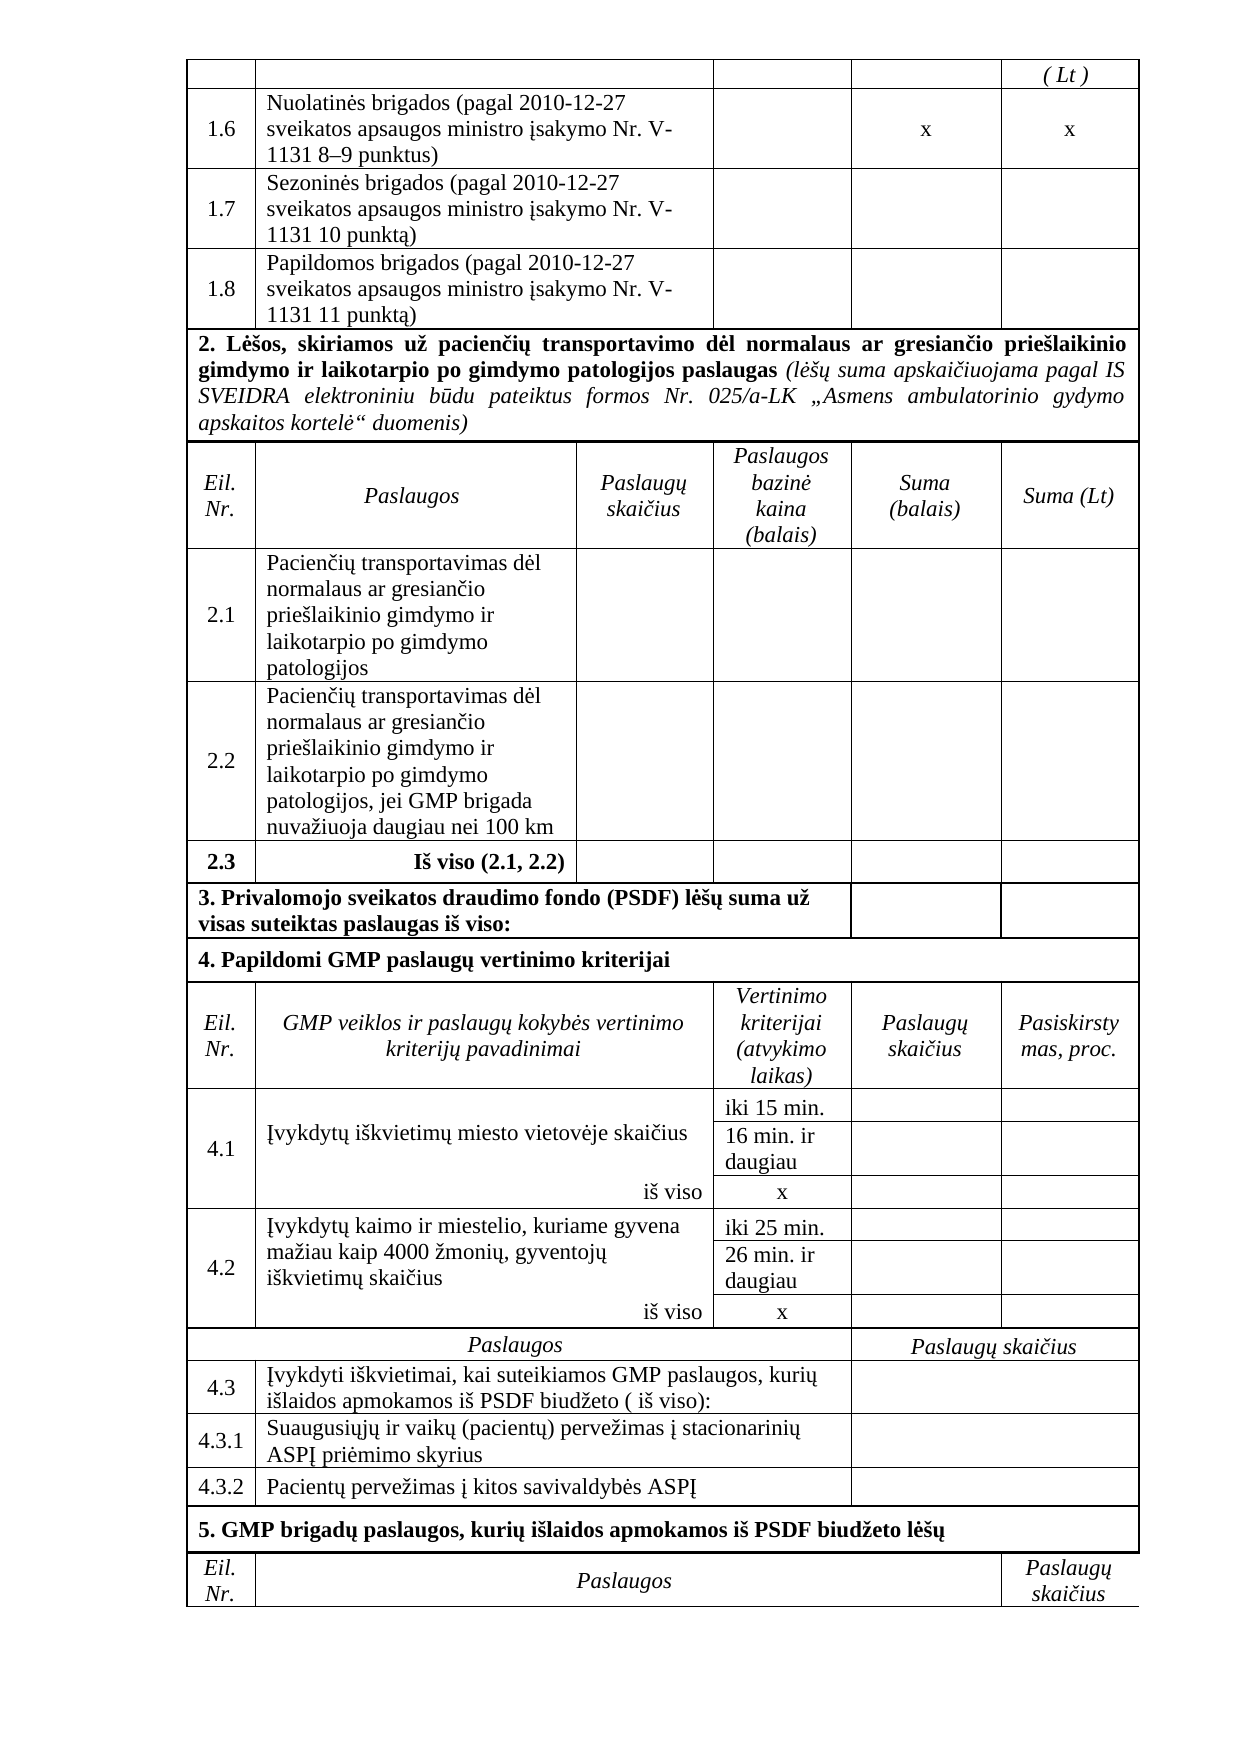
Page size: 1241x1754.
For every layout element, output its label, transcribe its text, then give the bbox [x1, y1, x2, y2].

table_cell 4. Papildomi GMP paslaugų vertinimo kriterijai [188, 939, 1138, 981]
table_cell 16 min. ir daugiau [714, 1122, 851, 1174]
table_cell [852, 682, 1001, 840]
table_cell Įvykdytų kaimo ir miestelio, kuriame gyvena mažiau kaip 4000 žmonių, gyventojų iškvietimų skaičius [256, 1209, 713, 1294]
table_cell 2.3 [188, 841, 255, 882]
table_cell Eil. Nr. [188, 1554, 255, 1606]
table_cell [1002, 1209, 1138, 1240]
table_cell GMP veiklos ir paslaugų kokybės vertinimo kriterijų pavadinimai [256, 983, 713, 1088]
table_cell [852, 1122, 1001, 1174]
table_cell [852, 249, 1001, 328]
table_cell Suma (Lt) [1002, 443, 1138, 548]
table_cell 2. Lėšos, skiriamos už pacienčių transportavimo dėl normalaus ar gresiančio priešlaikinio gimdymo ir laikotarpio po gimdymo patologijos paslaugas (lėšų suma apskaičiuojama pagal IS SVEIDRA elektroniniu būdu pateiktus formos Nr. 025/a-LK „Asmens ambulatorinio gydymo apskaitos kortelė“ duomenis) [188, 330, 1138, 440]
table_cell Įvykdytų iškvietimų miesto vietovėje skaičius [256, 1089, 713, 1174]
table_cell Paslaugų skaičius [852, 983, 1001, 1088]
table_cell 1.6 [188, 89, 255, 168]
table_cell [1002, 1241, 1138, 1294]
table_cell Iš viso (2.1, 2.2) [256, 841, 576, 882]
table_cell [852, 1468, 1138, 1504]
table_cell iš viso [256, 1175, 713, 1207]
table_cell 4.3.2 [188, 1468, 255, 1504]
table_cell [1002, 1122, 1138, 1174]
table_cell Papildomos brigados (pagal 2010-12-27 sveikatos apsaugos ministro įsakymo Nr. V-1131 11 punktą) [256, 249, 713, 328]
table_cell Paslaugos bazinė kaina (balais) [714, 443, 851, 548]
table_cell [852, 169, 1001, 248]
table_cell [714, 249, 851, 328]
table_cell [714, 60, 851, 87]
table_cell 26 min. ir daugiau [714, 1241, 851, 1294]
table_cell 4.2 [188, 1209, 255, 1327]
table_cell Paslaugų skaičius [577, 443, 713, 548]
table_cell [852, 1176, 1001, 1207]
table_cell [1002, 169, 1138, 248]
table_cell [714, 841, 851, 882]
table_cell Eil. Nr. [188, 443, 255, 548]
table_cell [1002, 249, 1138, 328]
table_cell [714, 549, 851, 681]
table_cell [1002, 1295, 1138, 1327]
table_cell x [852, 89, 1001, 168]
table_cell Nuolatinės brigados (pagal 2010-12-27 sveikatos apsaugos ministro įsakymo Nr. V-1131 8–9 punktus) [256, 89, 713, 168]
table_cell Paslaugos [188, 1329, 851, 1359]
table_cell [577, 841, 713, 882]
table_cell [1002, 682, 1138, 840]
table_cell [852, 1241, 1001, 1294]
table_cell [852, 1295, 1001, 1327]
table_cell iki 25 min. [714, 1209, 851, 1240]
table_cell [188, 60, 255, 87]
table_cell [1002, 549, 1138, 681]
table_cell [852, 884, 1000, 937]
table_cell 4.3.1 [188, 1414, 255, 1467]
table_cell [714, 682, 851, 840]
table_cell Paslaugos [256, 1554, 1001, 1606]
table_cell [852, 1414, 1138, 1467]
table_cell iki 15 min. [714, 1089, 851, 1121]
table_cell Suaugusiųjų ir vaikų (pacientų) pervežimas į stacionarinių ASPĮ priėmimo skyrius [256, 1414, 851, 1467]
table_cell x [714, 1176, 851, 1207]
table_cell 4.1 [188, 1089, 255, 1207]
table_cell Įvykdyti iškvietimai, kai suteikiamos GMP paslaugos, kurių išlaidos apmokamos iš PSDF biudžeto ( iš viso): [256, 1361, 851, 1413]
table_cell [852, 1209, 1001, 1240]
table_cell Pacienčių transportavimas dėl normalaus ar gresiančio priešlaikinio gimdymo ir laikotarpio po gimdymo patologijos [256, 549, 576, 681]
table_cell x [1002, 89, 1138, 168]
table_cell [1002, 1089, 1138, 1121]
table_cell Suma (balais) [852, 443, 1001, 548]
table_cell [1002, 841, 1138, 882]
table_cell 1.8 [188, 249, 255, 328]
table_cell [577, 549, 713, 681]
table_cell 1.7 [188, 169, 255, 248]
table_cell Pacienčių transportavimas dėl normalaus ar gresiančio priešlaikinio gimdymo ir laikotarpio po gimdymo patologijos, jei GMP brigada nuvažiuoja daugiau nei 100 km [256, 682, 576, 840]
table_cell Pasiskirstymas, proc. [1002, 983, 1138, 1088]
table_cell [714, 169, 851, 248]
table_cell Sezoninės brigados (pagal 2010-12-27 sveikatos apsaugos ministro įsakymo Nr. V-1131 10 punktą) [256, 169, 713, 248]
table_cell 5. GMP brigadų paslaugos, kurių išlaidos apmokamos iš PSDF biudžeto lėšų [188, 1507, 1138, 1551]
table_cell iš viso [256, 1294, 713, 1327]
table_cell 2.2 [188, 682, 255, 840]
table_cell Paslaugos [256, 443, 576, 548]
table_cell [577, 682, 713, 840]
table_cell Pacientų pervežimas į kitos savivaldybės ASPĮ [256, 1468, 851, 1504]
table_cell [1002, 884, 1138, 937]
table_cell Vertinimo kriterijai (atvykimo laikas) [714, 983, 851, 1088]
table_cell [852, 549, 1001, 681]
table_cell [852, 1089, 1001, 1121]
table_cell 3. Privalomojo sveikatos draudimo fondo (PSDF) lėšų suma už visas suteiktas paslaugas iš viso: [188, 884, 850, 937]
table_cell [852, 60, 1001, 87]
table_cell Paslaugų skaičius [852, 1329, 1138, 1359]
table_cell [1002, 1176, 1138, 1207]
table_cell [852, 1361, 1138, 1413]
table_cell x [714, 1295, 851, 1327]
table_cell [714, 89, 851, 168]
table_cell [256, 60, 713, 87]
table_cell 2.1 [188, 549, 255, 681]
table_cell Eil. Nr. [188, 983, 255, 1088]
table_cell 4.3 [188, 1361, 255, 1413]
table_cell Paslaugų skaičius [1002, 1554, 1138, 1606]
table_cell [852, 841, 1001, 882]
table_cell ( Lt ) [1002, 60, 1138, 87]
